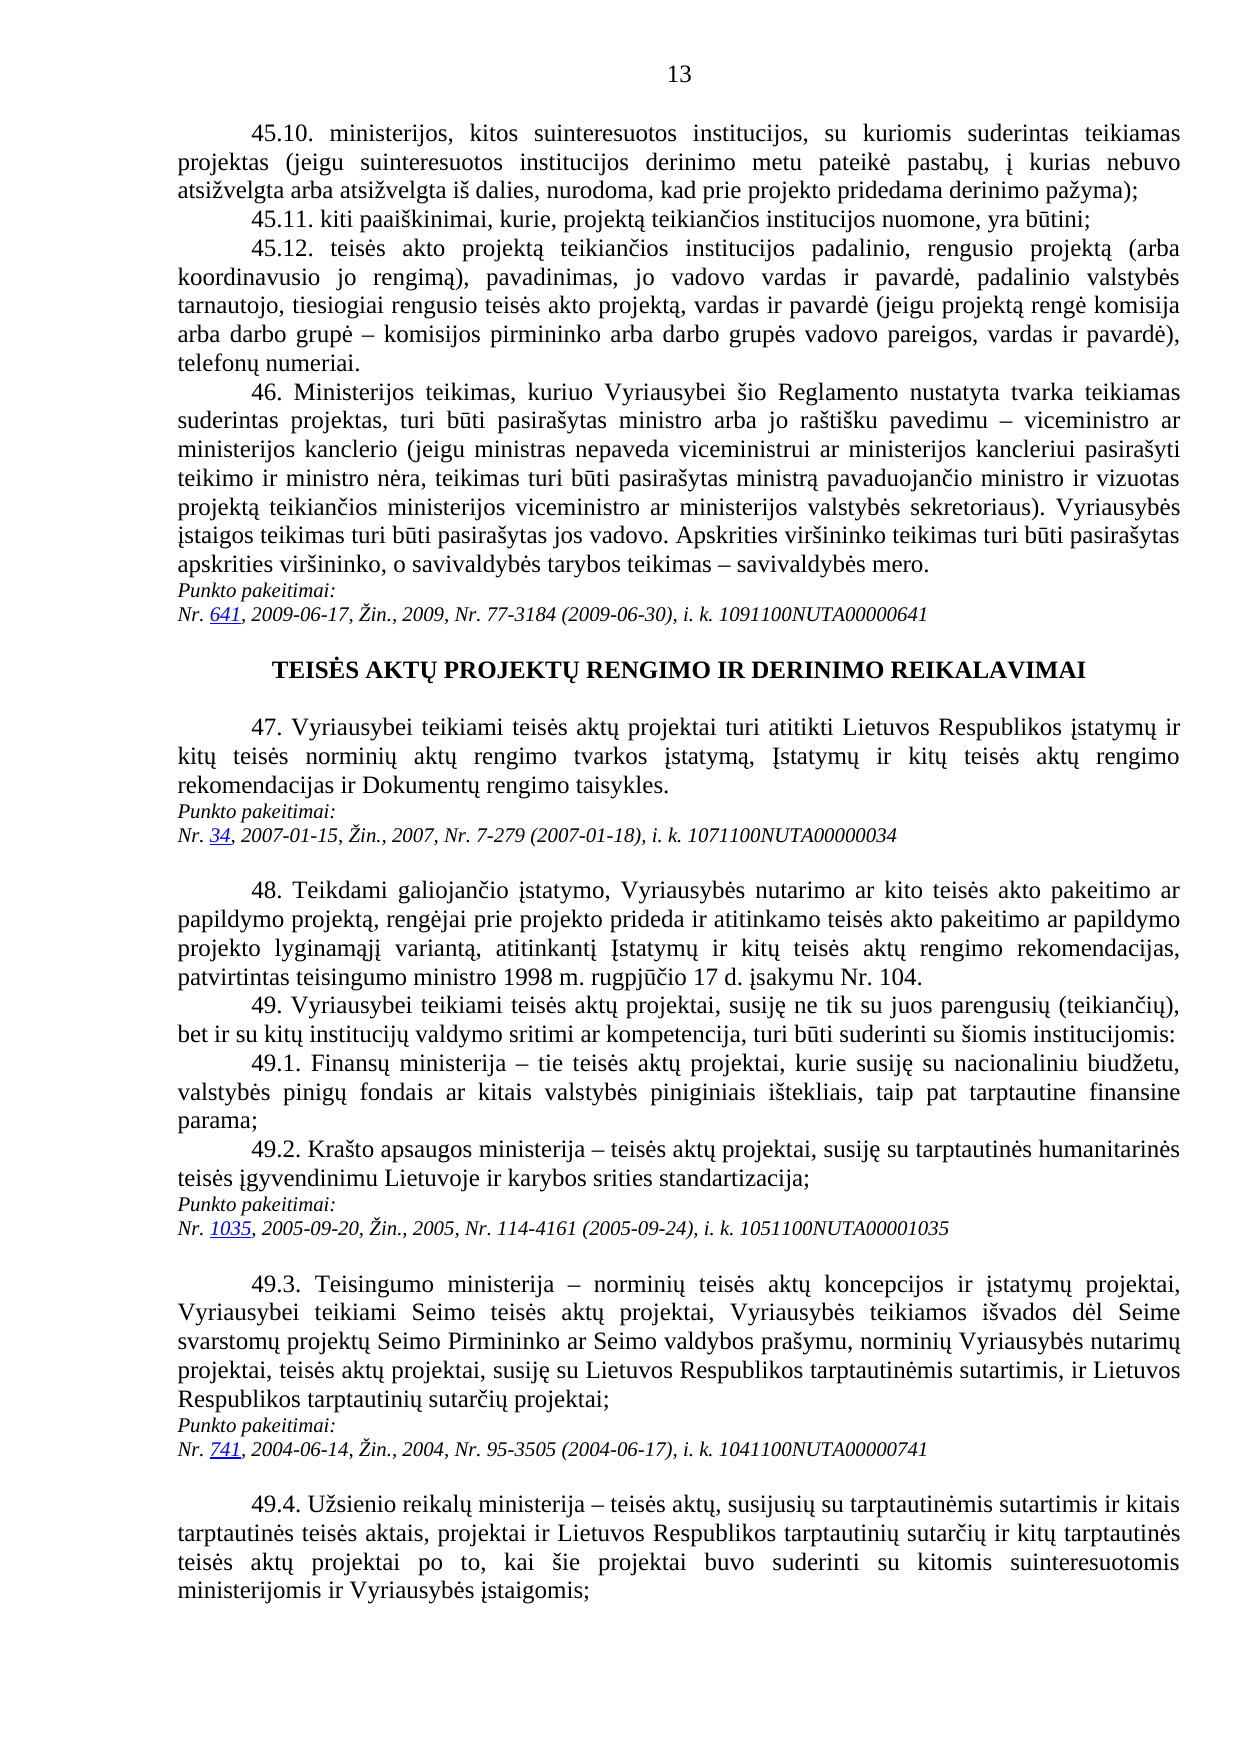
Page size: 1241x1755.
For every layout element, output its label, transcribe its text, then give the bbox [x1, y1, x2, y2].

text 49.1. Finansų ministerija – tie teisės aktų projektai, kurie susiję su nacionaliniu biudžetu, valstybės pinigų fondais ar kitais valstybės piniginiais ištekliais, taip pat tarptautine finansine parama; [177, 1048, 1181, 1134]
text Punkto pakeitimai: [177, 799, 1181, 823]
text Punkto pakeitimai: [177, 1412, 1181, 1437]
text Punkto pakeitimai: [177, 578, 1181, 602]
text 49.4. Užsienio reikalų ministerija – teisės aktų, susijusių su tarptautinėmis sutartimis ir kitais tarptautinės teisės aktais, projektai ir Lietuvos Respublikos tarptautinių sutarčių ir kitų tarptautinės teisės aktų projektai po to, kai šie projektai buvo suderinti su kitomis suinteresuotomis ministerijomis ir Vyriausybės įstaigomis; [177, 1489, 1181, 1604]
text 45.12. teisės akto projektą teikiančios institucijos padalinio, rengusio projektą (arba koordinavusio jo rengimą), pavadinimas, jo vadovo vardas ir pavardė, padalinio valstybės tarnautojo, tiesiogiai rengusio teisės akto projektą, vardas ir pavardė (jeigu projektą rengė komisija arba darbo grupė – komisijos pirmininko arba darbo grupės vadovo pareigos, vardas ir pavardė), telefonų numeriai. [177, 233, 1181, 377]
text Punkto pakeitimai: [177, 1192, 1181, 1216]
text 49.3. Teisingumo ministerija – norminių teisės aktų koncepcijos ir įstatymų projektai, Vyriausybei teikiami Seimo teisės aktų projektai, Vyriausybės teikiamos išvados dėl Seime svarstomų projektų Seimo Pirmininko ar Seimo valdybos prašymu, norminių Vyriausybės nutarimų projektai, teisės aktų projektai, susiję su Lietuvos Respublikos tarptautinėmis sutartimis, ir Lietuvos Respublikos tarptautinių sutarčių projektai; [177, 1269, 1181, 1412]
text Nr. 641, 2009-06-17, Žin., 2009, Nr. 77-3184 (2009-06-30), i. k. 1091100NUTA00000641 [177, 602, 1181, 626]
text 47. Vyriausybei teikiami teisės aktų projektai turi atitikti Lietuvos Respublikos įstatymų ir kitų teisės norminių aktų rengimo tvarkos įstatymą, Įstatymų ir kitų teisės aktų rengimo rekomendacijas ir Dokumentų rengimo taisykles. [177, 712, 1181, 799]
text 49.2. Krašto apsaugos ministerija – teisės aktų projektai, susiję su tarptautinės humanitarinės teisės įgyvendinimu Lietuvoje ir karybos srities standartizacija; [177, 1134, 1181, 1192]
text 49. Vyriausybei teikiami teisės aktų projektai, susiję ne tik su juos parengusių (teikiančių), bet ir su kitų institucijų valdymo sritimi ar kompetencija, turi būti suderinti su šiomis institucijomis: [177, 991, 1181, 1048]
text Nr. 34, 2007-01-15, Žin., 2007, Nr. 7-279 (2007-01-18), i. k. 1071100NUTA00000034 [177, 823, 1181, 847]
text 45.11. kiti paaiškinimai, kurie, projektą teikiančios institucijos nuomone, yra būtini; [177, 204, 1181, 233]
text 45.10. ministerijos, kitos suinteresuotos institucijos, su kuriomis suderintas teikiamas projektas (jeigu suinteresuotos institucijos derinimo metu pateikė pastabų, į kurias nebuvo atsižvelgta arba atsižvelgta iš dalies, nurodoma, kad prie projekto pridedama derinimo pažyma); [177, 118, 1181, 204]
text 48. Teikdami galiojančio įstatymo, Vyriausybės nutarimo ar kito teisės akto pakeitimo ar papildymo projektą, rengėjai prie projekto prideda ir atitinkamo teisės akto pakeitimo ar papildymo projekto lyginamąjį variantą, atitinkantį Įstatymų ir kitų teisės aktų rengimo rekomendacijas, patvirtintas teisingumo ministro 1998 m. rugpjūčio 17 d. įsakymu Nr. 104. [177, 876, 1181, 991]
text Nr. 741, 2004-06-14, Žin., 2004, Nr. 95-3505 (2004-06-17), i. k. 1041100NUTA00000741 [177, 1437, 1181, 1461]
text 46. Ministerijos teikimas, kuriuo Vyriausybei šio Reglamento nustatyta tvarka teikiamas suderintas projektas, turi būti pasirašytas ministro arba jo raštišku pavedimu – viceministro ar ministerijos kanclerio (jeigu ministras nepaveda viceministrui ar ministerijos kancleriui pasirašyti teikimo ir ministro nėra, teikimas turi būti pasirašytas ministrą pavaduojančio ministro ir vizuotas projektą teikiančios ministerijos viceministro ar ministerijos valstybės sekretoriaus). Vyriausybės įstaigos teikimas turi būti pasirašytas jos vadovo. Apskrities viršininko teikimas turi būti pasirašytas apskrities viršininko, o savivaldybės tarybos teikimas – savivaldybės mero. [177, 377, 1181, 578]
text TEISĖS AKTŲ PROJEKTŲ RENGIMO IR DERINIMO REIKALAVIMAI [177, 655, 1181, 684]
text Nr. 1035, 2005-09-20, Žin., 2005, Nr. 114-4161 (2005-09-24), i. k. 1051100NUTA00001035 [177, 1216, 1181, 1240]
